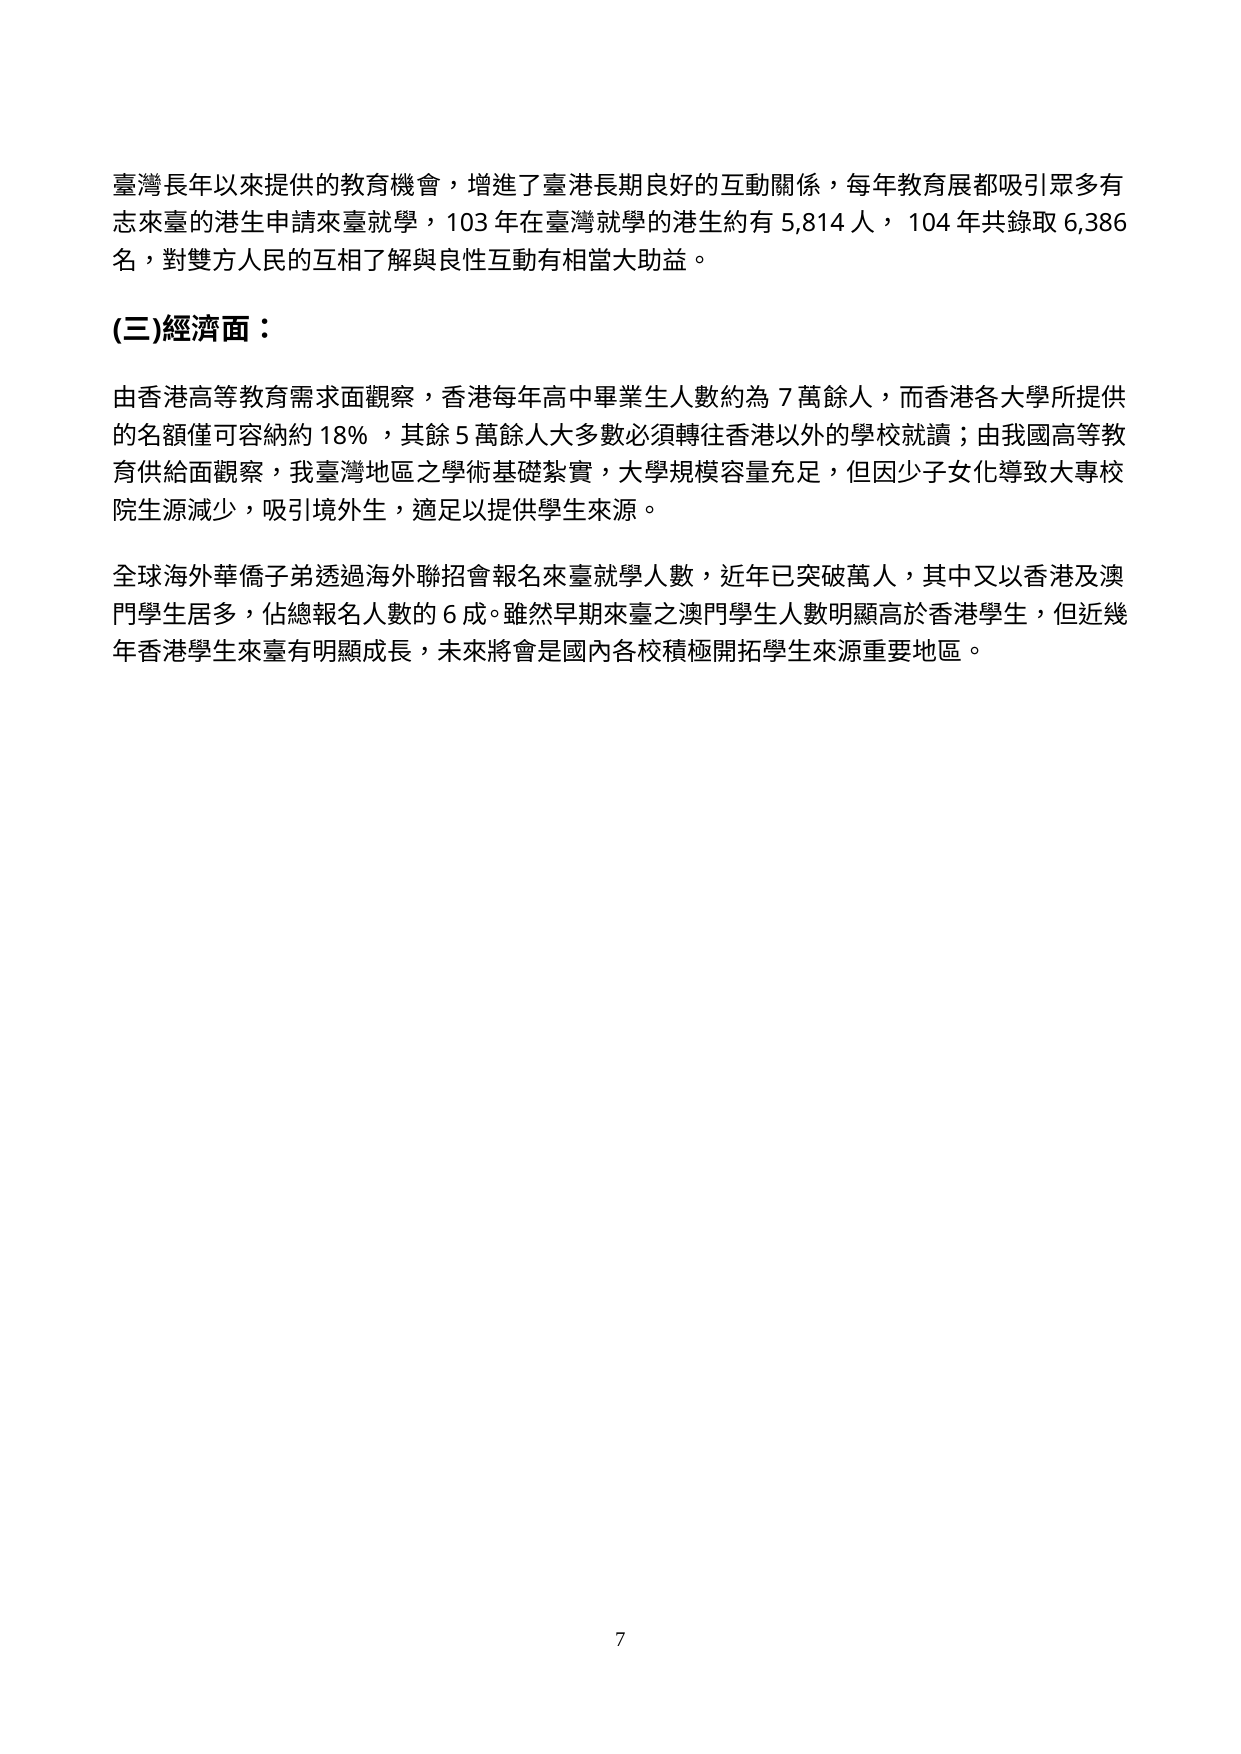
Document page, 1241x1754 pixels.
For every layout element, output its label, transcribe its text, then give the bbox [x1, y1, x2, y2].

text 臺灣長年以來提供的教育機會，增進了臺港長期良好的互動關係，每年教育展都吸引眾多有志來臺的港生申請來臺就學，103年在臺灣就學的港生約有5,814人， 104年共錄取6,386名，對雙方人民的互相了解與良性互動有相當大助益。 [112, 164, 1128, 277]
text 全球海外華僑子弟透過海外聯招會報名來臺就學人數，近年已突破萬人，其中又以香港及澳門學生居多，佔總報名人數的6成。雖然早期來臺之澳門學生人數明顯高於香港學生，但近幾年香港學生來臺有明顯成長，未來將會是國內各校積極開拓學生來源重要地區。 [112, 556, 1128, 669]
list 經濟面： [112, 306, 1128, 348]
text 由香港高等教育需求面觀察，香港每年高中畢業生人數約為7萬餘人，而香港各大學所提供的名額僅可容納約18% ，其餘5萬餘人大多數必須轉往香港以外的學校就讀；由我國高等教育供給面觀察，我臺灣地區之學術基礎紮實，大學規模容量充足，但因少子女化導致大專校院生源減少，吸引境外生，適足以提供學生來源。 [112, 377, 1128, 527]
